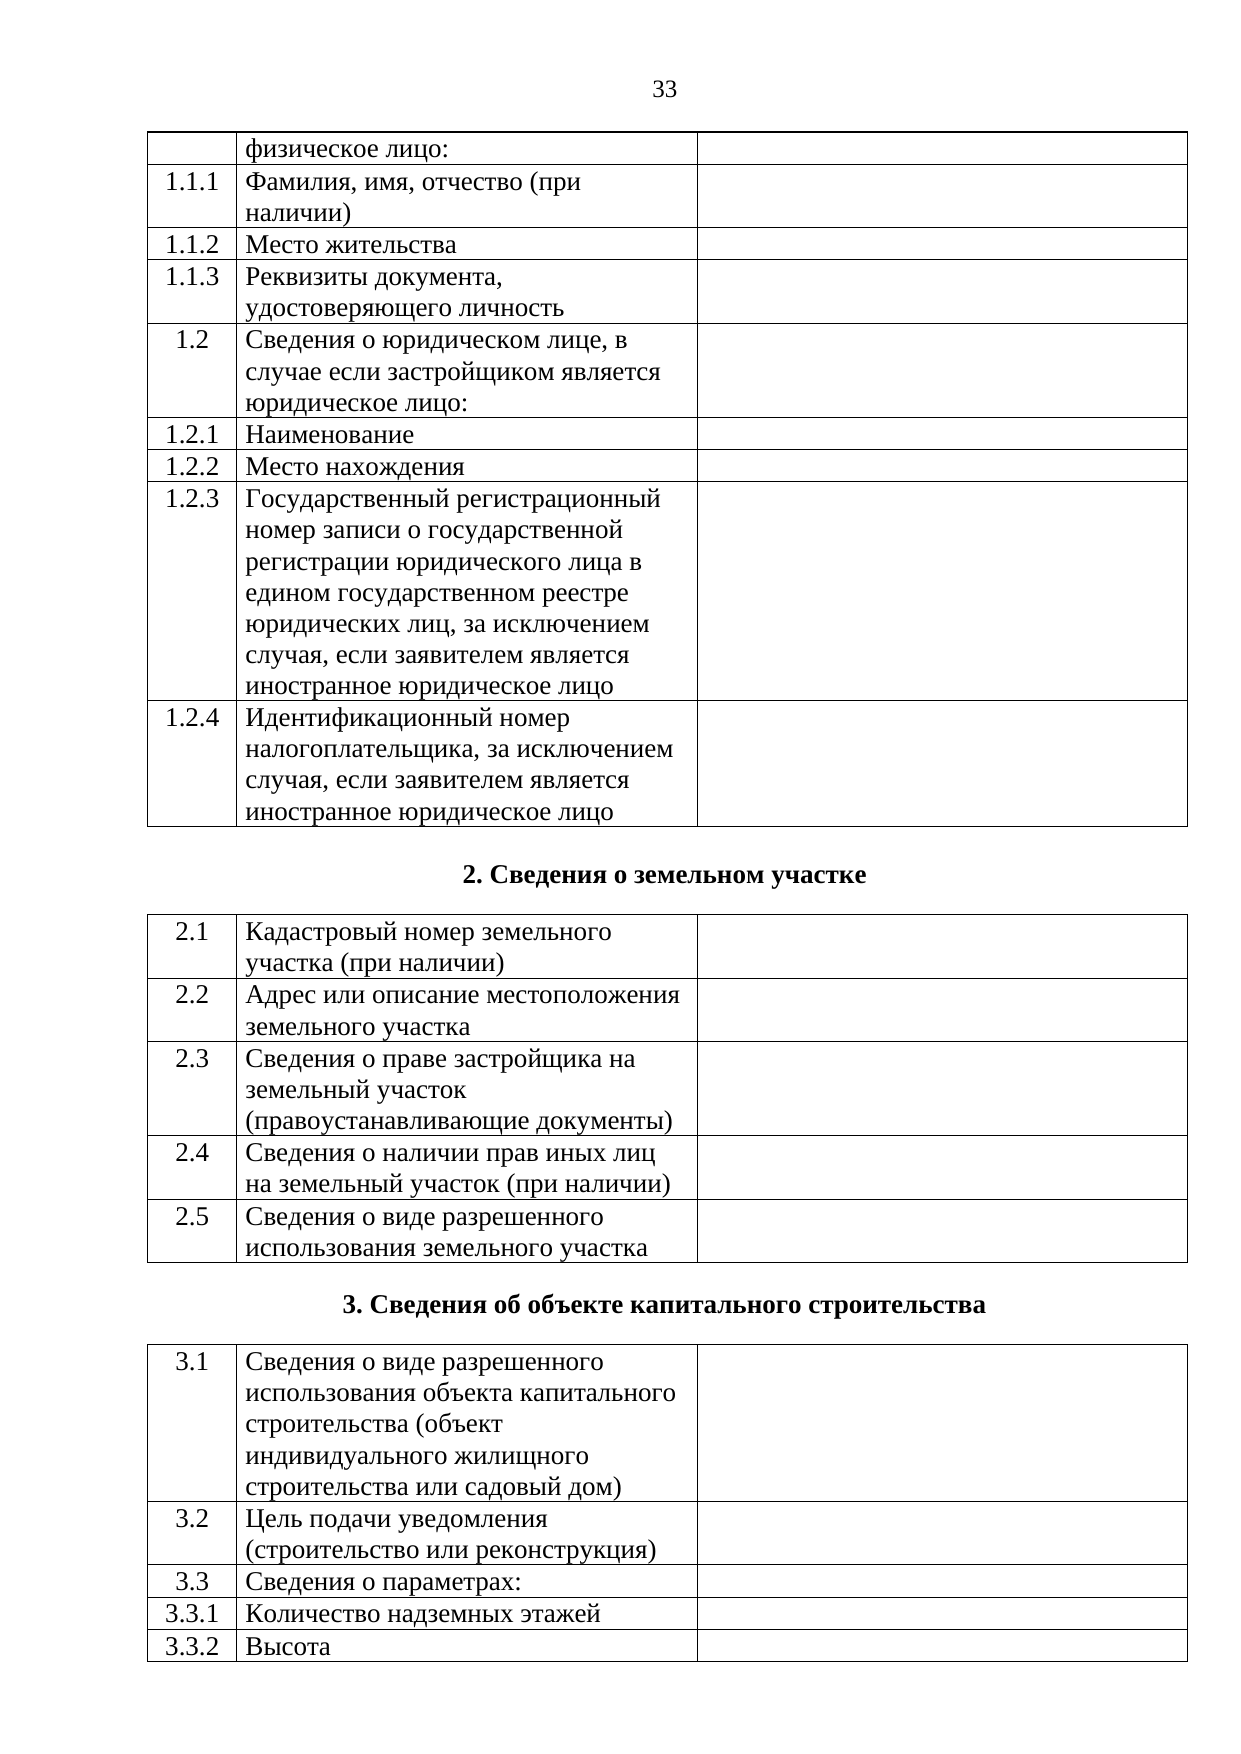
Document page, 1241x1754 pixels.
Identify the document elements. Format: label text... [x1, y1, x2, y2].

table_cell [698, 979, 1187, 1041]
table_cell 3.3.1 [148, 1598, 236, 1629]
table_cell 1.2 [148, 324, 236, 417]
table_cell Реквизиты документа, удостоверяющего личность [237, 260, 697, 322]
table_cell Сведения о параметрах: [237, 1565, 697, 1597]
table_cell Высота [237, 1630, 697, 1661]
table_cell [698, 228, 1187, 259]
table_cell Наименование [237, 418, 697, 449]
table_header 3.1 [148, 1345, 236, 1501]
table_cell 1.2.4 [148, 701, 236, 826]
table_cell Фамилия, имя, отчество (при наличии) [237, 165, 697, 227]
table_cell Цель подачи уведомления (строительство или реконструкция) [237, 1502, 697, 1564]
table_cell [698, 450, 1187, 481]
table_cell 3.3.2 [148, 1630, 236, 1661]
table_cell [698, 482, 1187, 700]
table_cell Сведения о юридическом лице, в случае если застройщиком является юридическое лицо: [237, 324, 697, 417]
table_cell 3.2 [148, 1502, 236, 1564]
table_cell 2.3 [148, 1042, 236, 1135]
table_cell [698, 1565, 1187, 1597]
table_cell 1.1.2 [148, 228, 236, 259]
table_cell Количество надземных этажей [237, 1598, 697, 1629]
table_cell [698, 1136, 1187, 1199]
table_cell 1.1.1 [148, 165, 236, 227]
table_cell Место жительства [237, 228, 697, 259]
table_cell [698, 1042, 1187, 1135]
text 2. Сведения о земельном участке [148, 858, 1181, 889]
table_cell 2.4 [148, 1136, 236, 1199]
table_cell 1.2.1 [148, 418, 236, 449]
table_header Сведения о виде разрешенного использования объекта капитального строительства (объект индивидуального жилищного строительства или садовый дом) [237, 1345, 697, 1501]
table_cell Сведения о наличии прав иных лиц на земельный участок (при наличии) [237, 1136, 697, 1199]
table_cell Адрес или описание местоположения земельного участка [237, 979, 697, 1041]
table_cell 1.1.3 [148, 260, 236, 322]
table_header физическое лицо: [237, 133, 697, 163]
table_cell [698, 324, 1187, 417]
table_cell [698, 418, 1187, 449]
table_cell [698, 1630, 1187, 1661]
table_cell Место нахождения [237, 450, 697, 481]
table_header [698, 133, 1187, 163]
table_cell [698, 1200, 1187, 1262]
table_cell 3.3 [148, 1565, 236, 1597]
table_cell 2.5 [148, 1200, 236, 1262]
table_cell [698, 701, 1187, 826]
table_cell 1.2.2 [148, 450, 236, 481]
table_header [698, 1345, 1187, 1501]
table_header [148, 133, 236, 163]
table_cell 1.2.3 [148, 482, 236, 700]
table_header [698, 915, 1187, 978]
table_cell [698, 1502, 1187, 1564]
table_cell Сведения о виде разрешенного использования земельного участка [237, 1200, 697, 1262]
table_cell Сведения о праве застройщика на земельный участок (правоустанавливающие документы) [237, 1042, 697, 1135]
table_cell [698, 165, 1187, 227]
table_cell [698, 1598, 1187, 1629]
table_cell 2.2 [148, 979, 236, 1041]
table_header Кадастровый номер земельного участка (при наличии) [237, 915, 697, 978]
text 3. Сведения об объекте капитального строительства [148, 1288, 1181, 1319]
table_header 2.1 [148, 915, 236, 978]
table_cell [698, 260, 1187, 322]
table_cell Государственный регистрационный номер записи о государственной регистрации юридического лица в едином государственном реестре юридических лиц, за исключением случая, если заявителем является иностранное юридическое лицо [237, 482, 697, 700]
table_cell Идентификационный номер налогоплательщика, за исключением случая, если заявителем является иностранное юридическое лицо [237, 701, 697, 826]
